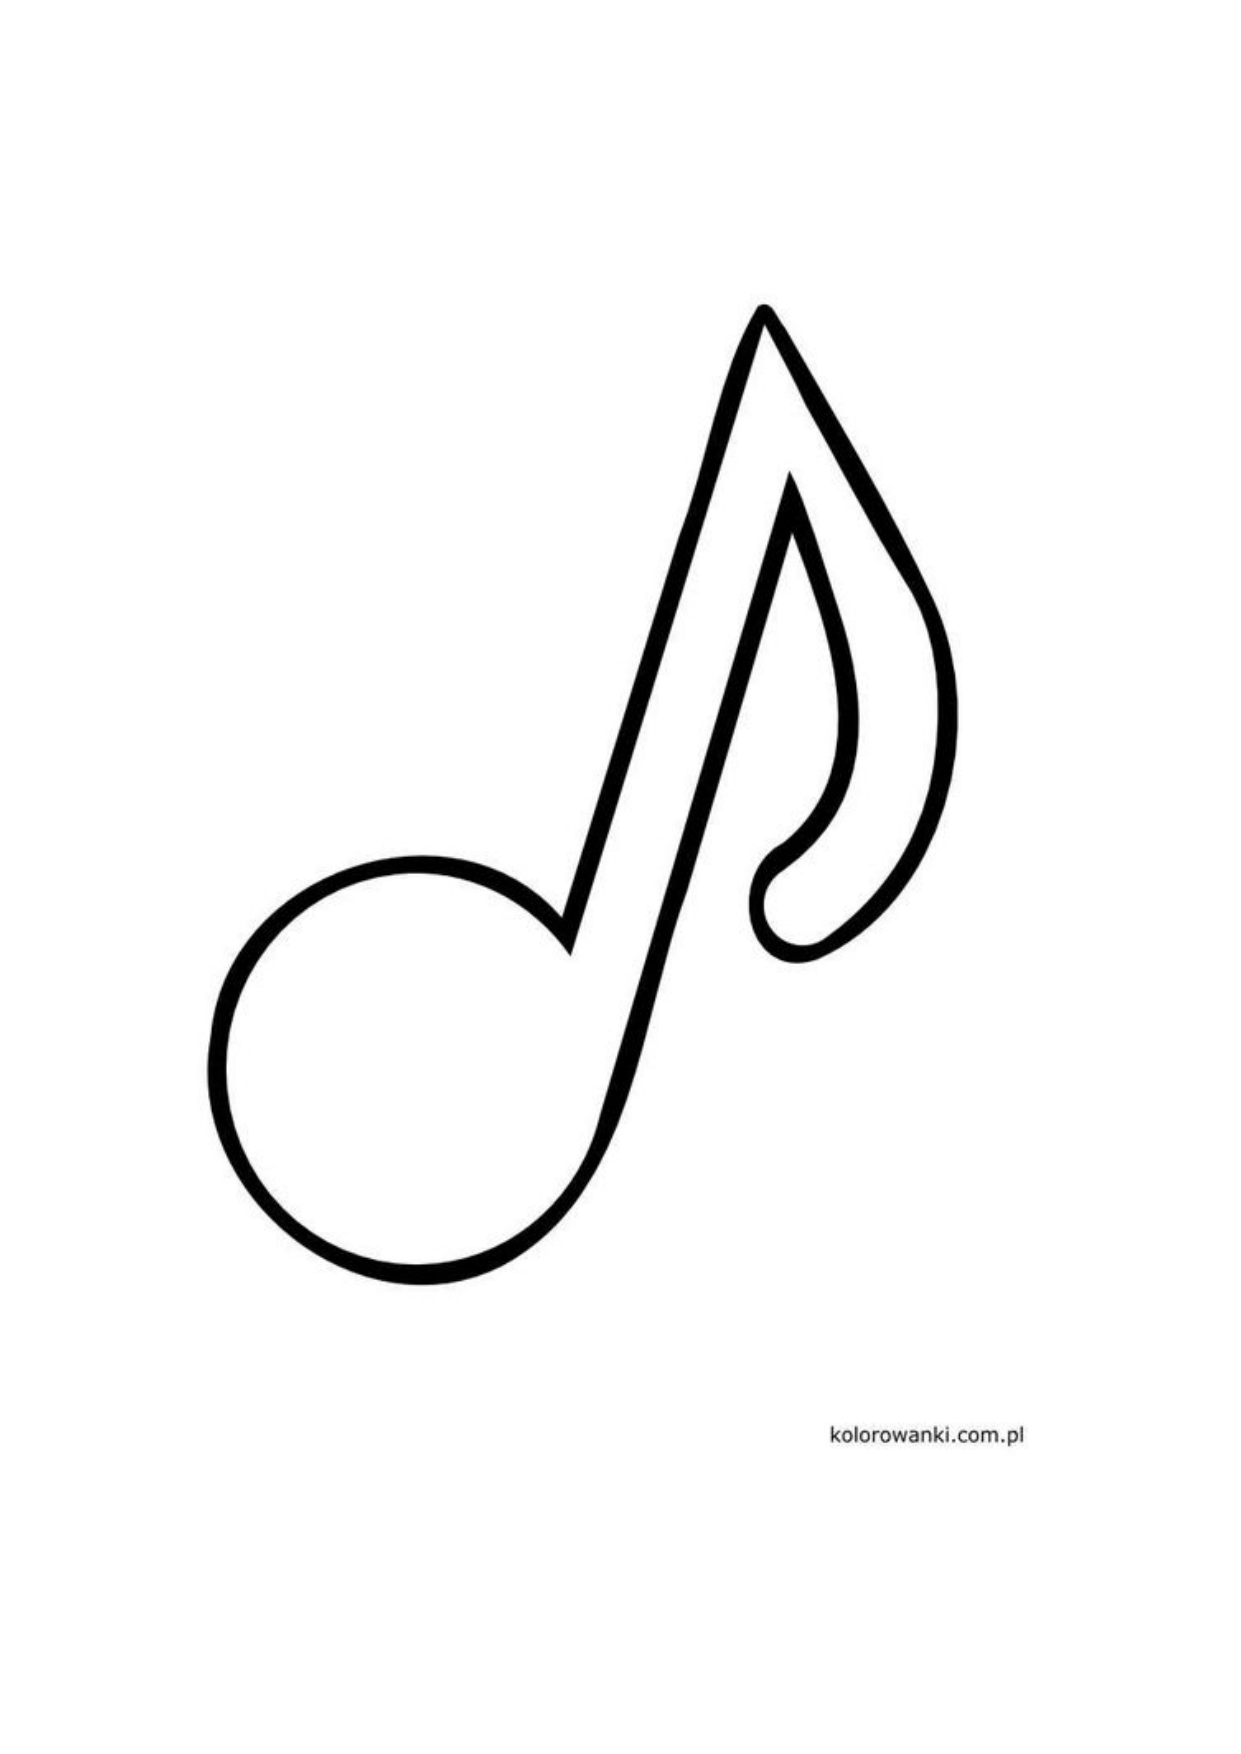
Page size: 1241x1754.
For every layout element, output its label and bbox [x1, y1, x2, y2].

picture [118, 118, 1048, 1472]
